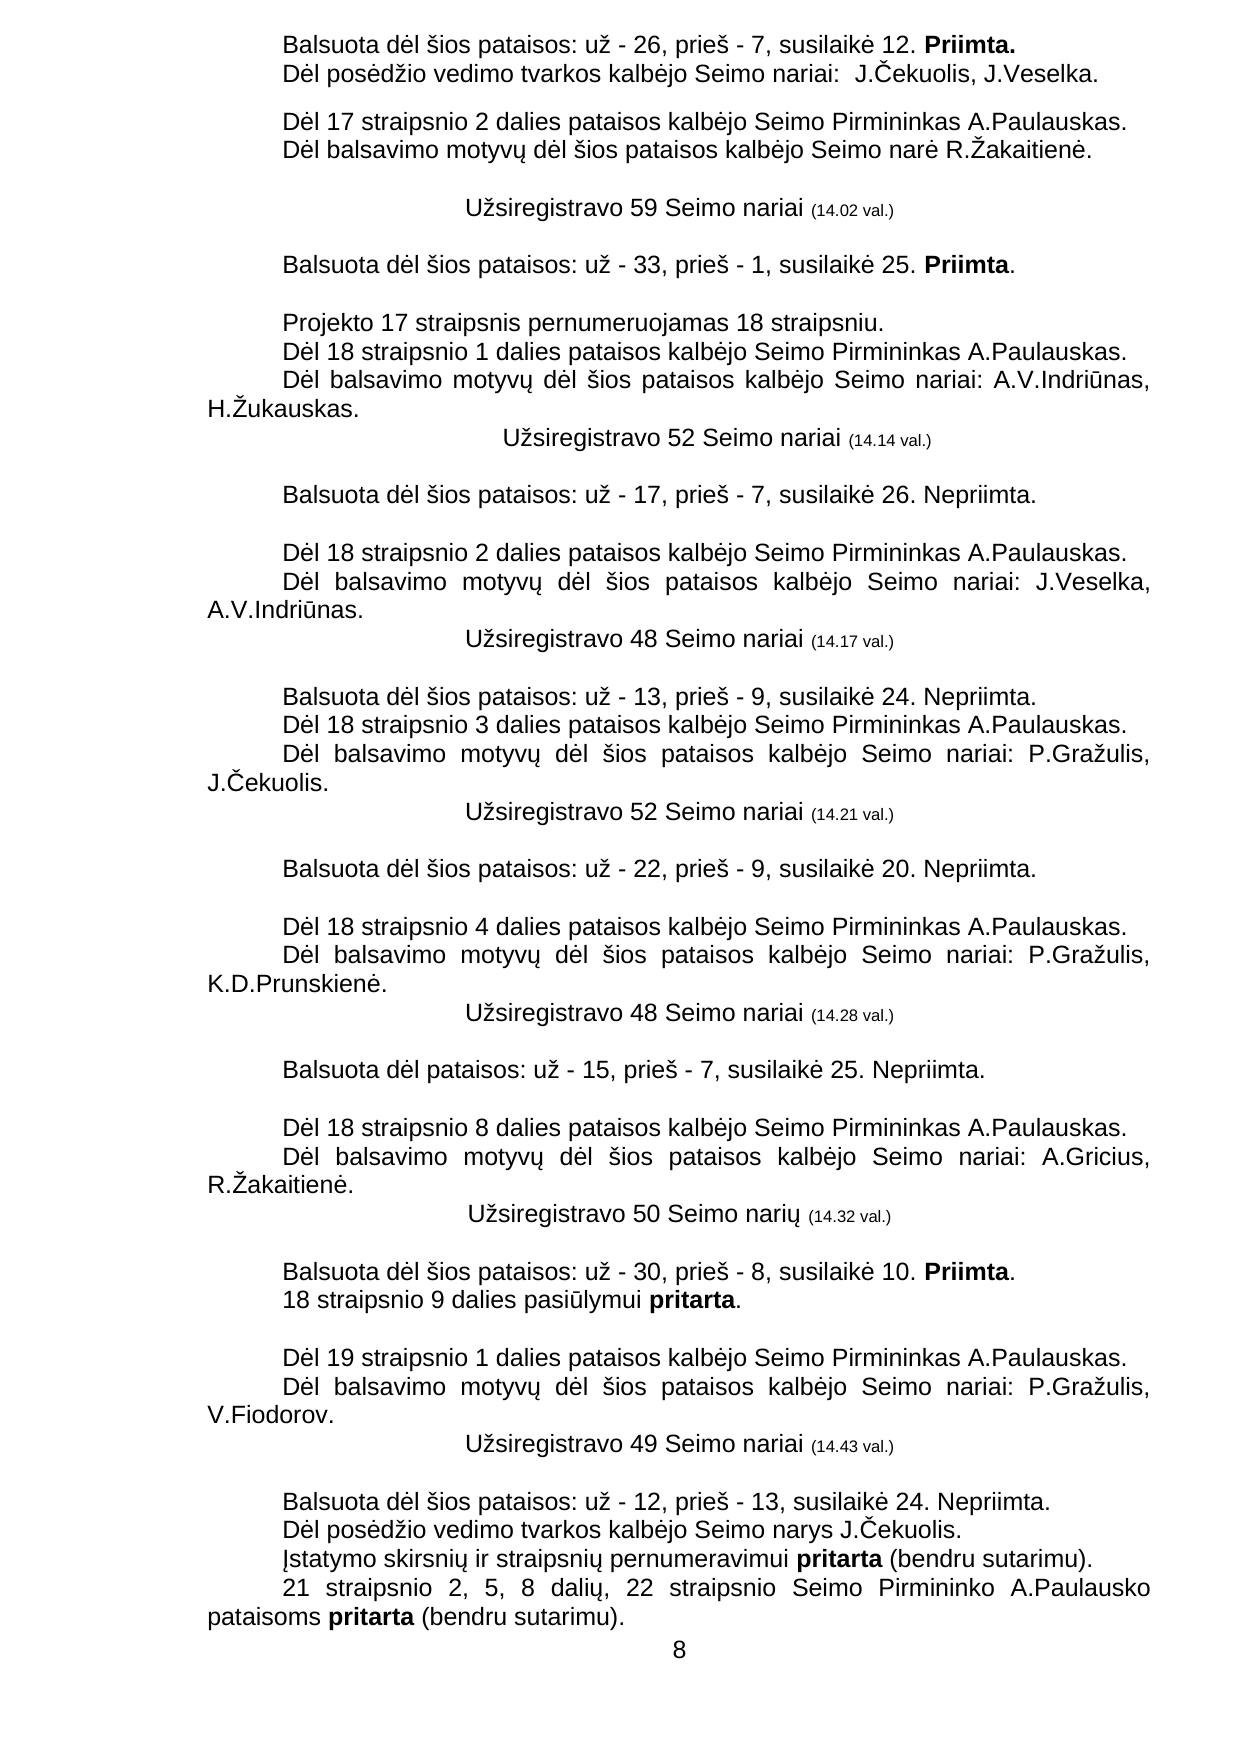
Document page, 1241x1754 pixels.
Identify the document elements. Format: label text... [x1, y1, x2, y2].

text Balsuota dėl šios pataisos: už - 26, prieš - 7, susilaikė 12. Priimta. [207, 30, 1152, 59]
text Balsuota dėl šios pataisos: už - 12, prieš - 13, susilaikė 24. Nepriimta. [207, 1487, 1152, 1515]
text 21 straipsnio 2, 5, 8 dalių, 22 straipsnio Seimo Pirmininko A.Paulausko pataisoms pritarta (bendru sutarimu). [207, 1573, 1152, 1630]
text Balsuota dėl šios pataisos: už - 17, prieš - 7, susilaikė 26. Nepriimta. [207, 480, 1152, 509]
text Užsiregistravo 52 Seimo nariai (14.14 val.) [207, 423, 1152, 452]
text Užsiregistravo 48 Seimo nariai (14.17 val.) [207, 624, 1152, 653]
text Dėl posėdžio vedimo tvarkos kalbėjo Seimo nariai: J.Čekuolis, J.Veselka. [207, 59, 1152, 87]
text Dėl 18 straipsnio 8 dalies pataisos kalbėjo Seimo Pirmininkas A.Paulauskas. [207, 1113, 1152, 1142]
text Užsiregistravo 50 Seimo narių (14.32 val.) [207, 1199, 1152, 1228]
text Dėl balsavimo motyvų dėl šios pataisos kalbėjo Seimo nariai: J.Veselka, A.V.Indriūnas. [207, 567, 1152, 624]
text Dėl balsavimo motyvų dėl šios pataisos kalbėjo Seimo nariai: A.Gricius, R.Žakaitienė. [207, 1142, 1152, 1199]
text Dėl posėdžio vedimo tvarkos kalbėjo Seimo narys J.Čekuolis. [207, 1515, 1152, 1544]
text Užsiregistravo 59 Seimo nariai (14.02 val.) [207, 193, 1152, 222]
text 18 straipsnio 9 dalies pasiūlymui pritarta. [207, 1285, 1152, 1314]
text Užsiregistravo 48 Seimo nariai (14.28 val.) [207, 998, 1152, 1027]
text Dėl balsavimo motyvų dėl šios pataisos kalbėjo Seimo narė R.Žakaitienė. [207, 135, 1152, 164]
text Dėl balsavimo motyvų dėl šios pataisos kalbėjo Seimo nariai: P.Gražulis, J.Čekuolis. [207, 739, 1152, 797]
text Dėl balsavimo motyvų dėl šios pataisos kalbėjo Seimo nariai: P.Gražulis, K.D.Prunskienė. [207, 940, 1152, 998]
text Dėl balsavimo motyvų dėl šios pataisos kalbėjo Seimo nariai: A.V.Indriūnas, H.Žukauskas. [207, 365, 1152, 423]
text Užsiregistravo 49 Seimo nariai (14.43 val.) [207, 1429, 1152, 1458]
text Projekto 17 straipsnis pernumeruojamas 18 straipsniu. [207, 308, 1152, 337]
text Dėl 19 straipsnio 1 dalies pataisos kalbėjo Seimo Pirmininkas A.Paulauskas. [207, 1343, 1152, 1372]
text Užsiregistravo 52 Seimo nariai (14.21 val.) [207, 797, 1152, 825]
text Įstatymo skirsnių ir straipsnių pernumeravimui pritarta (bendru sutarimu). [207, 1544, 1152, 1573]
text Dėl 18 straipsnio 4 dalies pataisos kalbėjo Seimo Pirmininkas A.Paulauskas. [207, 912, 1152, 940]
text Dėl 18 straipsnio 1 dalies pataisos kalbėjo Seimo Pirmininkas A.Paulauskas. [207, 337, 1152, 365]
text Dėl balsavimo motyvų dėl šios pataisos kalbėjo Seimo nariai: P.Gražulis, V.Fiodorov. [207, 1372, 1152, 1429]
text Balsuota dėl šios pataisos: už - 13, prieš - 9, susilaikė 24. Nepriimta. [207, 682, 1152, 710]
text Dėl 18 straipsnio 3 dalies pataisos kalbėjo Seimo Pirmininkas A.Paulauskas. [207, 710, 1152, 739]
text Balsuota dėl pataisos: už - 15, prieš - 7, susilaikė 25. Nepriimta. [207, 1055, 1152, 1084]
text Balsuota dėl šios pataisos: už - 22, prieš - 9, susilaikė 20. Nepriimta. [207, 854, 1152, 883]
text Balsuota dėl šios pataisos: už - 30, prieš - 8, susilaikė 10. Priimta. [207, 1257, 1152, 1285]
text Dėl 17 straipsnio 2 dalies pataisos kalbėjo Seimo Pirmininkas A.Paulauskas. [207, 107, 1152, 135]
text Dėl 18 straipsnio 2 dalies pataisos kalbėjo Seimo Pirmininkas A.Paulauskas. [207, 538, 1152, 567]
text Balsuota dėl šios pataisos: už - 33, prieš - 1, susilaikė 25. Priimta. [207, 250, 1152, 279]
